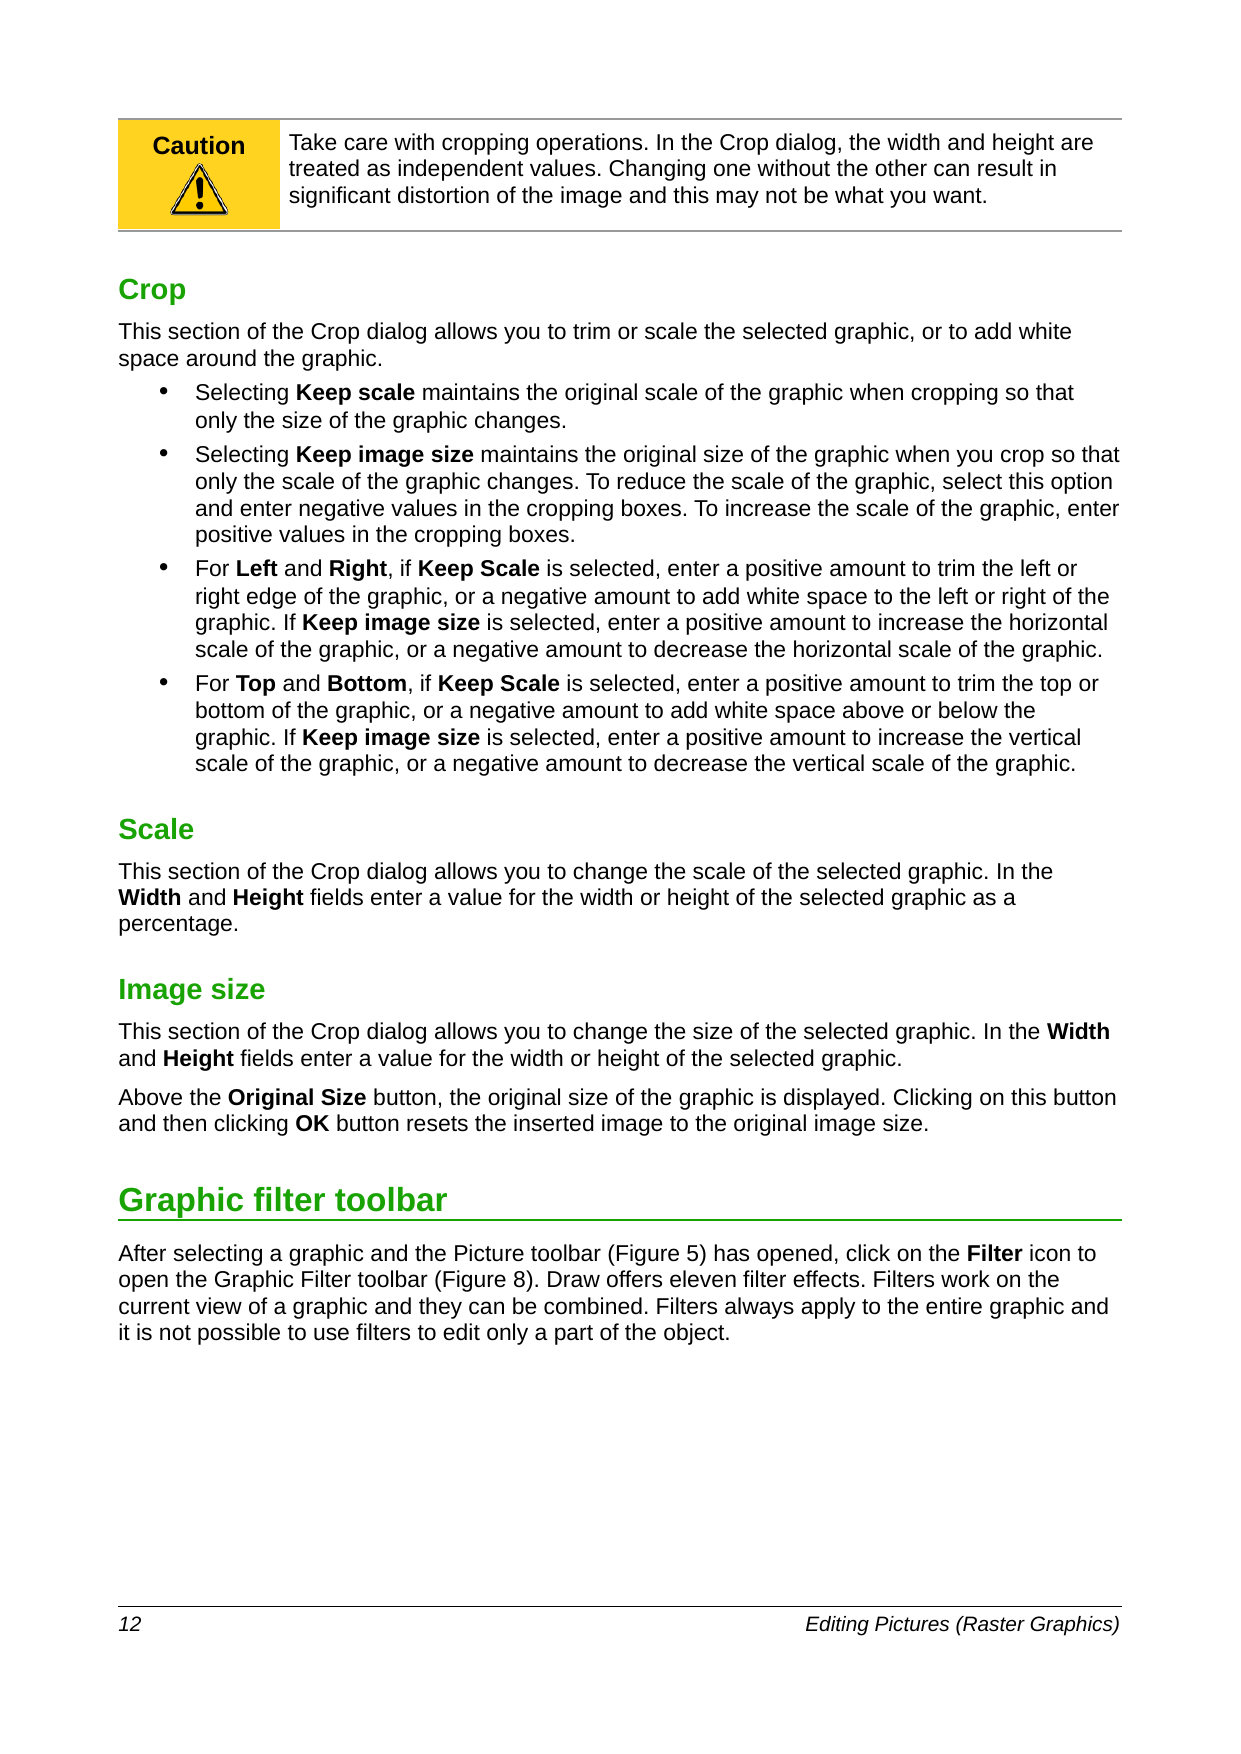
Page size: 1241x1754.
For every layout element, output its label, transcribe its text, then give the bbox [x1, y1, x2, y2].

list For Left and Right, if Keep Scale is selected, enter a positive amount to trim the left or right edge of the graphic, or a negative amount to add white space to the left or right of the graphic. If Keep image size is selected, enter a positive amount to increase the horizontal scale of the graphic, or a negative amount to decrease the horizontal scale of the graphic. [156, 554, 1122, 662]
subtitle Scale [118, 812, 1122, 845]
table_header Take care with cropping operations. In the Crop dialog, the width and height are treated as independent values. Changing one without the other can result in significant distortion of the image and this may not be what you want. [280, 120, 1122, 229]
list Selecting Keep image size maintains the original size of the graphic when you crop so that only the scale of the graphic changes. To reduce the scale of the graphic, select this option and enter negative values in the cropping boxes. To increase the scale of the graphic, enter positive values in the cropping boxes. [156, 439, 1122, 547]
list This section of the Crop dialog allows you to trim or scale the selected graphic, or to add white space around the graphic. [118, 318, 1122, 371]
list Selecting Keep scale maintains the original scale of the graphic when cropping so that only the size of the graphic changes. [156, 377, 1122, 433]
text This section of the Crop dialog allows you to change the size of the selected graphic. In the Width and Height fields enter a value for the width or height of the selected graphic. [118, 1018, 1122, 1071]
table_header Caution [118, 120, 280, 229]
subtitle Graphic filter toolbar [118, 1181, 1122, 1219]
text This section of the Crop dialog allows you to change the scale of the selected graphic. In the Width and Height fields enter a value for the width or height of the selected graphic as a percentage. [118, 858, 1122, 937]
picture [166, 159, 232, 219]
text Above the Original Size button, the original size of the graphic is displayed. Clicking on this button and then clicking OK button resets the inserted image to the original image size. [118, 1083, 1122, 1136]
subtitle Image size [118, 972, 1122, 1006]
subtitle Crop [118, 272, 1122, 306]
list For Top and Bottom, if Keep Scale is selected, enter a positive amount to trim the top or bottom of the graphic, or a negative amount to add white space above or below the graphic. If Keep image size is selected, enter a positive amount to increase the vertical scale of the graphic, or a negative amount to decrease the vertical scale of the graphic. [156, 668, 1122, 776]
text After selecting a graphic and the Picture toolbar (Figure 5) has opened, click on the Filter icon to open the Graphic Filter toolbar (Figure 8). Draw offers eleven filter effects. Filters work on the current view of a graphic and they can be combined. Filters always apply to the entire graphic and it is not possible to use filters to edit only a part of the object. [118, 1240, 1122, 1345]
